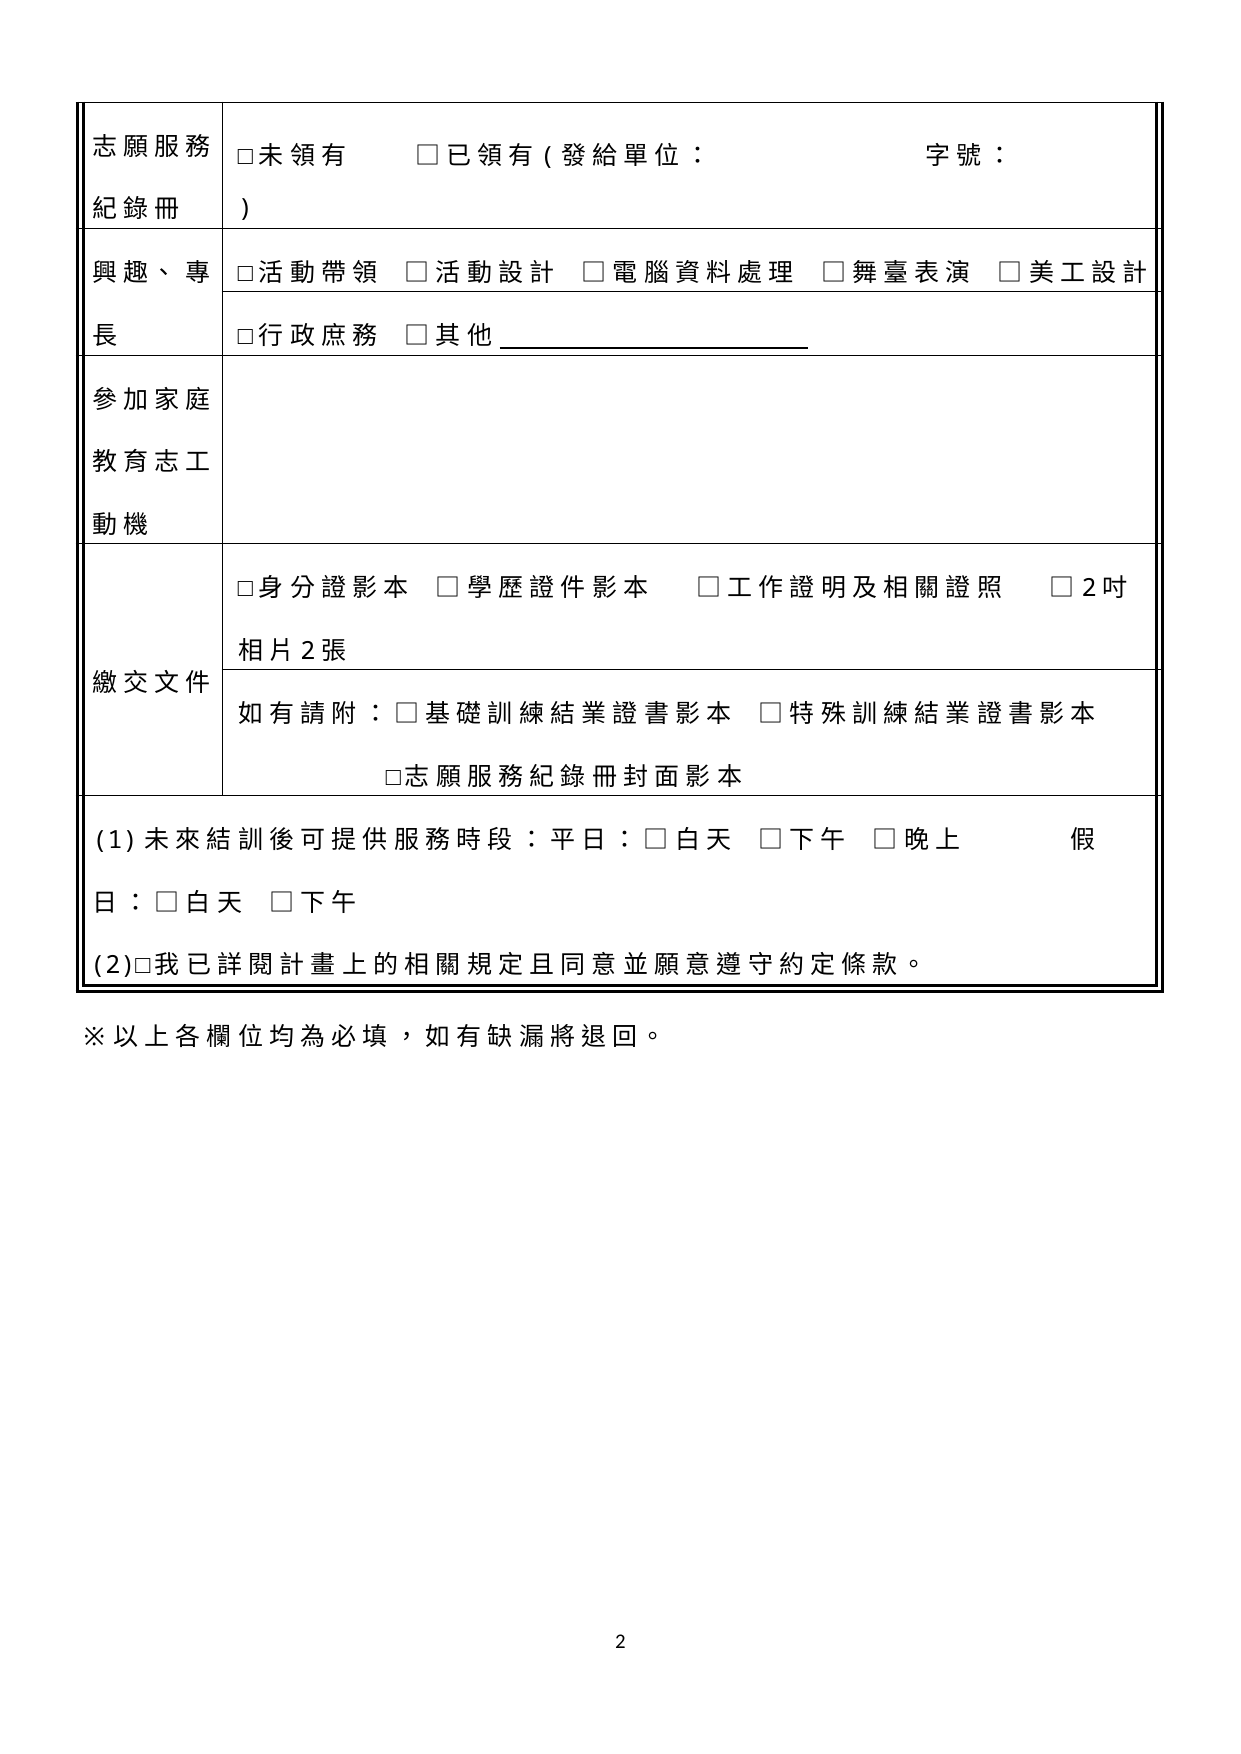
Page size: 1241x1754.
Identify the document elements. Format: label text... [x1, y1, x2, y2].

table_cell 參加家庭教育志工動機 [85, 356, 222, 543]
text ※以上各欄位均為必填，如有缺漏將退回。 [78, 993, 1162, 1056]
table_cell □身分證影本 □學歷證件影本 □工作證明及相關證照 □2吋相片2張 [223, 544, 1155, 669]
table_cell 志願服務 紀錄冊 [85, 103, 222, 228]
table_cell [223, 356, 1155, 543]
table_cell 如有請附：□基礎訓練結業證書影本 □特殊訓練結業證書影本 □志願服務紀錄冊封面影本 [223, 670, 1155, 795]
table_cell 繳交文件 [85, 544, 222, 795]
table_cell □未領有 □已領有(發給單位： 字號： ) [223, 103, 1155, 228]
table_cell 興趣、專長 [85, 229, 222, 355]
table_cell (1)未來結訓後可提供服務時段：平日：□白天 □下午 □晚上 假日：□白天 □下午 (2)□我已詳閱計畫上的相關規定且同意並願意遵守約定條款。 [85, 796, 1155, 984]
table_cell □活動帶領 □活動設計 □電腦資料處理 □舞臺表演 □美工設計 [223, 229, 1155, 291]
table_cell □行政庶務 □其他 [223, 292, 1155, 355]
